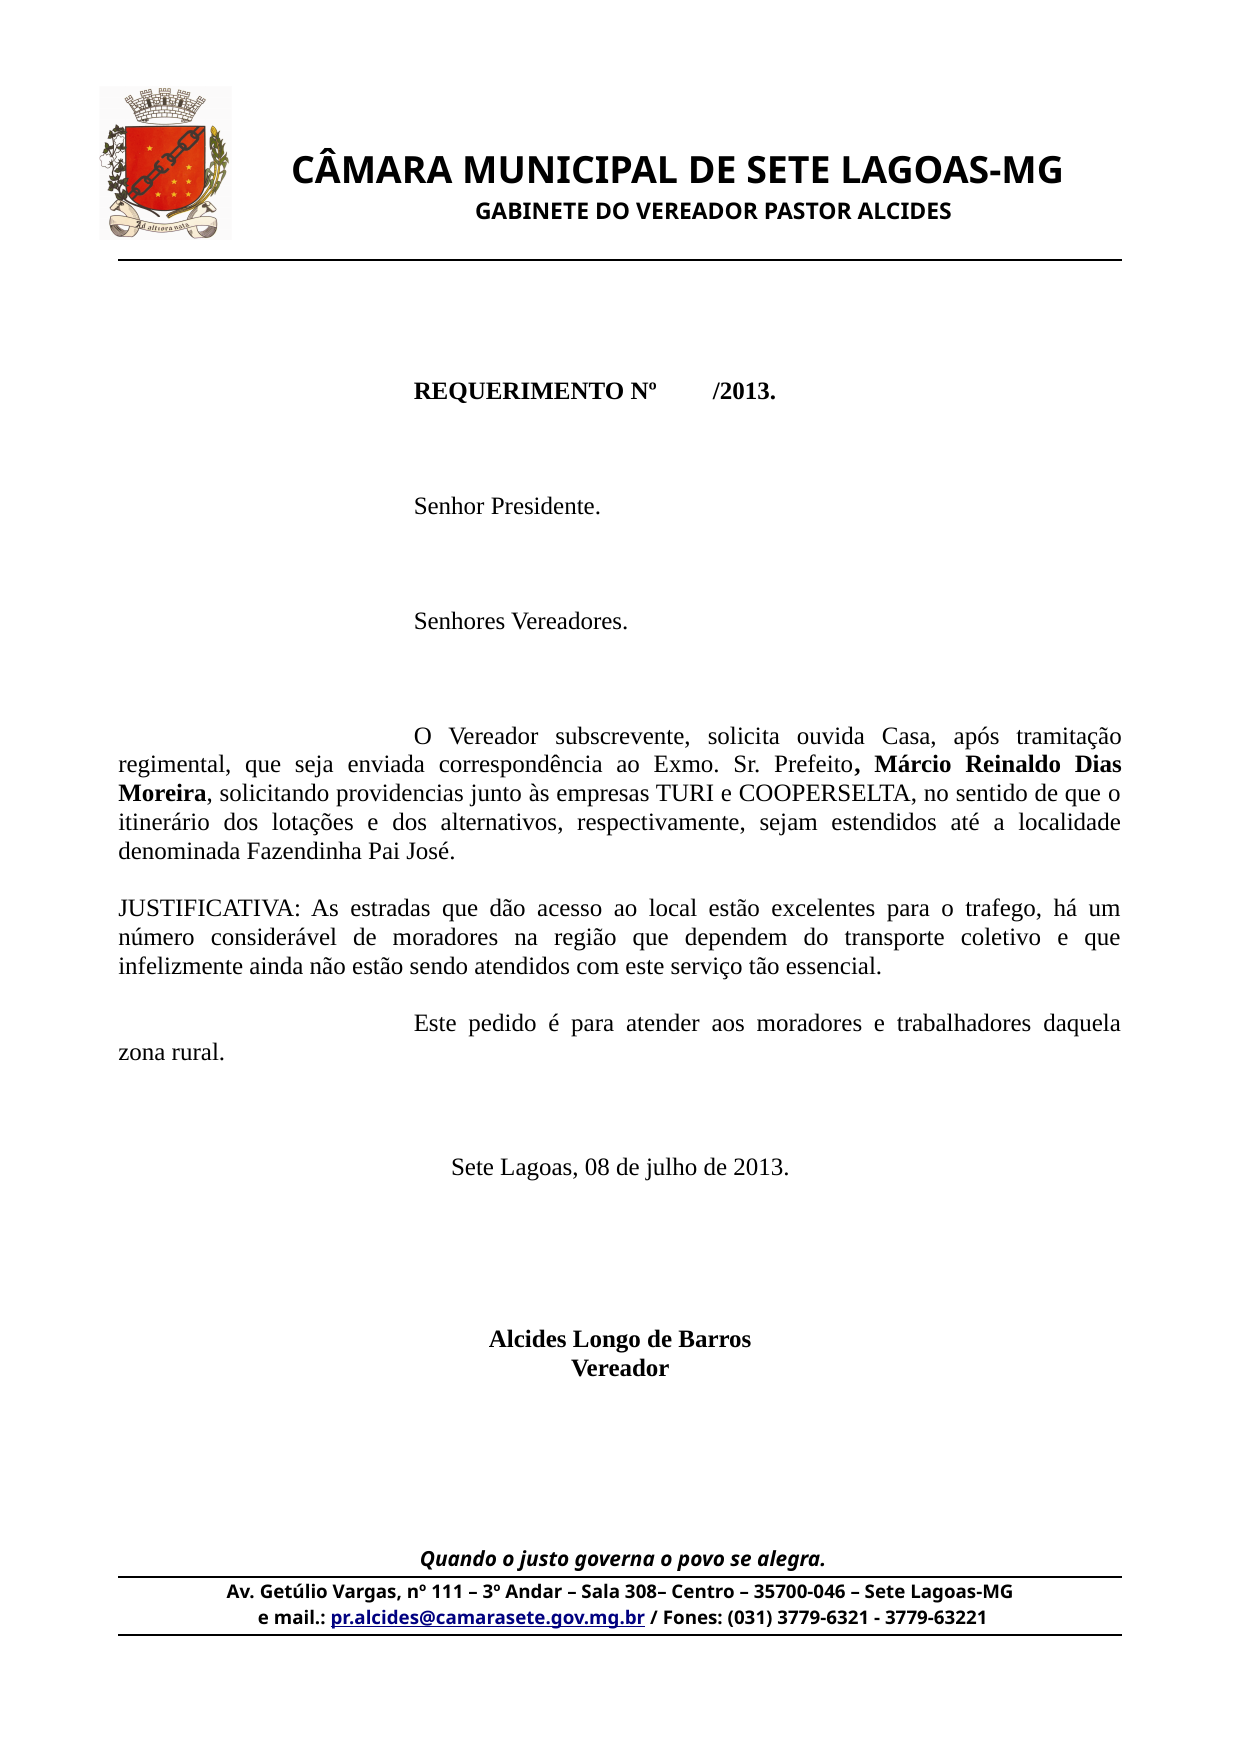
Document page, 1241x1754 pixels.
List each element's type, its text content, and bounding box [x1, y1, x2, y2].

text REQUERIMENTO Nº /2013. [118, 376, 1122, 404]
text Senhores Vereadores. [118, 606, 1122, 634]
text Alcides Longo de Barros [118, 1324, 1122, 1353]
text JUSTIFICATIVA: As estradas que dão acesso ao local estão excelentes para o trafego, há um número considerável de moradores na região que dependem do transporte coletivo e que infelizmente ainda não estão sendo atendidos com este serviço tão essencial. [118, 893, 1122, 979]
text Vereador [118, 1353, 1122, 1382]
text O Vereador subscrevente, solicita ouvida Casa, após tramitação regimental, que seja enviada correspondência ao Exmo. Sr. Prefeito, Márcio Reinaldo Dias Moreira, solicitando providencias junto às empresas TURI e COOPERSELTA, no sentido de que o itinerário dos lotações e dos alternativos, respectivamente, sejam estendidos até a localidade denominada Fazendinha Pai José. [118, 721, 1122, 864]
text GABINETE DO VEREADOR PASTOR ALCIDES [232, 195, 1122, 226]
text Senhor Presidente. [118, 491, 1122, 519]
text CÂMARA MUNICIPAL DE SETE LAGOAS-MG [232, 144, 1122, 195]
text Sete Lagoas, 08 de julho de 2013. [118, 1152, 1122, 1181]
picture [99, 86, 232, 240]
text Este pedido é para atender aos moradores e trabalhadores daquela zona rural. [118, 1008, 1122, 1066]
